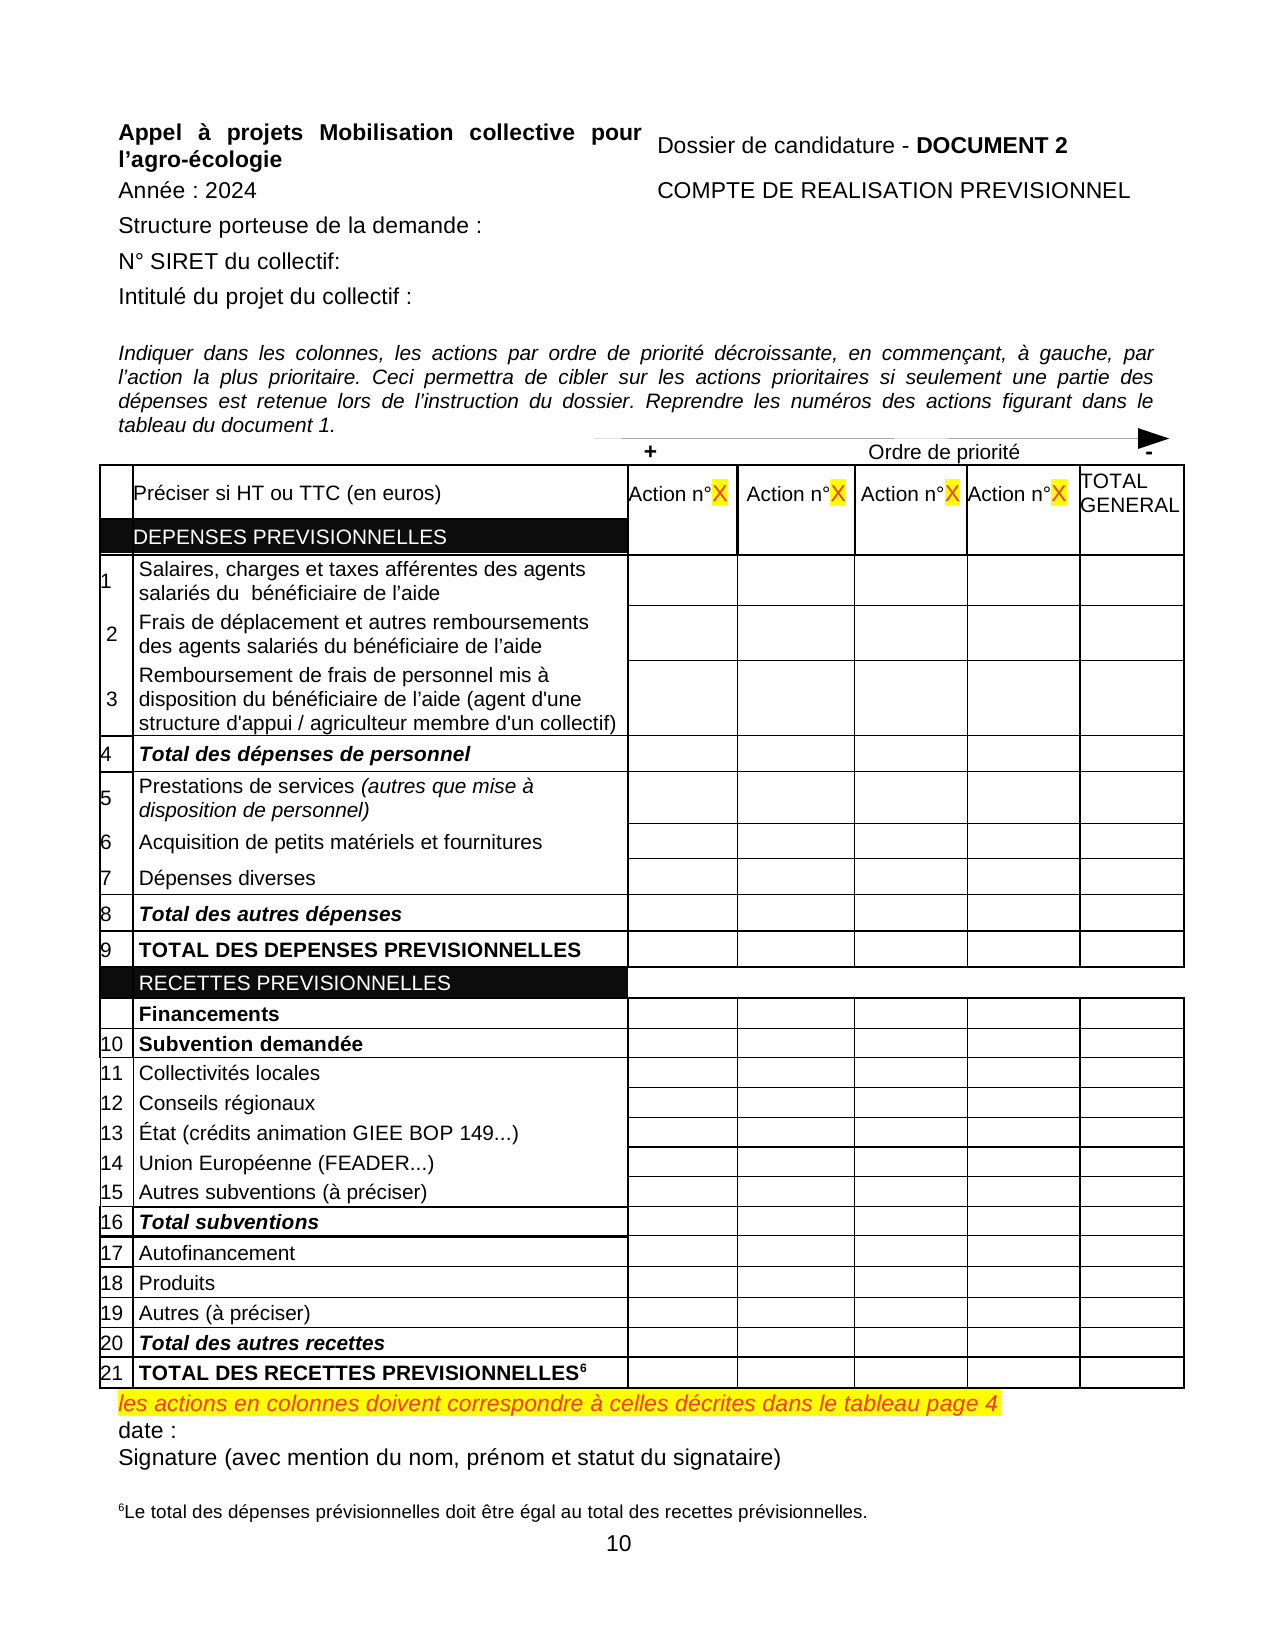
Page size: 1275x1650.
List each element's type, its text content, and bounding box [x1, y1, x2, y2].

table_cell [738, 736, 854, 771]
table_cell [855, 1058, 967, 1087]
text les actions en colonnes doivent correspondre à celles décrites dans le tableau page 4 [118, 1389, 1157, 1416]
table_cell [1081, 1029, 1183, 1057]
table_cell [855, 1328, 967, 1356]
table_cell [1080, 968, 1184, 997]
table_cell [738, 1148, 854, 1176]
table_cell [855, 1267, 967, 1297]
table_cell [738, 859, 854, 894]
table_cell 12 [101, 1087, 133, 1117]
table_cell Acquisition de petits matériels et fournitures [134, 823, 627, 858]
table_cell 14 [101, 1146, 133, 1176]
table_cell [629, 1358, 737, 1387]
table_cell [629, 1088, 737, 1117]
table_cell 10 [101, 1029, 132, 1057]
table_cell [1081, 895, 1183, 930]
table_header Action n°X [629, 466, 736, 517]
table_cell [968, 736, 1079, 771]
table_cell [629, 1058, 737, 1087]
table_cell [629, 1267, 737, 1297]
table_cell [629, 606, 737, 660]
table_cell 4 [101, 737, 132, 771]
table_cell 7 [101, 858, 132, 894]
table_cell [738, 968, 855, 997]
table_cell Année : 2024 [111, 172, 650, 208]
table_header TOTAL GENERAL [1081, 466, 1183, 517]
table_cell Intitulé du projet du collectif : [111, 279, 1167, 314]
table_cell Remboursement de frais de personnel mis à disposition du bénéficiaire de l’aide (agent d'une structure d'appui / agriculteur membre d'un collectif) [134, 660, 627, 735]
table_cell [628, 968, 737, 997]
table_cell Produits [134, 1267, 627, 1297]
table_cell [738, 1177, 854, 1206]
table_cell 20 [101, 1328, 132, 1356]
table_cell [1081, 606, 1183, 660]
text + Ordre de priorité - [118, 437, 1157, 464]
table_cell 13 [101, 1117, 133, 1146]
table_cell [968, 859, 1079, 894]
table_cell [1081, 932, 1183, 966]
table_cell Structure porteuse de la demande : [111, 208, 1167, 243]
table_cell [629, 859, 737, 894]
table_cell [968, 556, 1079, 605]
table_cell [855, 932, 967, 966]
table_cell [968, 1298, 1079, 1327]
table_cell [968, 1328, 1079, 1356]
table_cell [968, 1088, 1079, 1117]
table_cell 17 [101, 1238, 132, 1266]
table_cell [855, 1088, 967, 1117]
table_cell [968, 661, 1079, 735]
table_cell [1081, 1328, 1183, 1356]
table_cell [738, 772, 854, 822]
table_cell [739, 518, 854, 553]
table_cell [738, 1298, 854, 1327]
table_cell [968, 895, 1079, 930]
text date : [118, 1416, 1157, 1443]
table_cell Frais de déplacement et autres remboursements des agents salariés du bénéficiaire de l’aide [134, 605, 627, 660]
table_cell RECETTES PREVISIONNELLES [134, 968, 628, 997]
table_cell [968, 1358, 1079, 1387]
table_cell [855, 1177, 967, 1206]
table_cell [968, 932, 1079, 966]
table_cell 21 [101, 1358, 132, 1387]
table_cell 18 [101, 1268, 132, 1297]
table_cell [629, 1148, 737, 1176]
table_header Action n°X [856, 466, 966, 517]
table_cell Total subventions [134, 1208, 627, 1235]
table_cell Autres (à préciser) [134, 1298, 627, 1327]
table_cell [855, 895, 967, 930]
table_cell 6 [101, 823, 132, 858]
table_header Action n°X [739, 466, 854, 517]
table_cell [1081, 1298, 1183, 1327]
table_cell [968, 1267, 1079, 1297]
table_cell [738, 1207, 854, 1235]
table_cell Financements [134, 999, 627, 1028]
table_cell [968, 606, 1079, 660]
table_cell [855, 736, 967, 771]
table_cell [1081, 1058, 1183, 1087]
table_cell TOTAL DES RECETTES PREVISIONNELLES [134, 1358, 627, 1387]
table_cell [629, 1207, 737, 1235]
table_cell [738, 661, 854, 735]
table_cell 19 [101, 1298, 132, 1327]
table_cell [101, 999, 132, 1028]
table_cell État (crédits animation GIEE BOP 149...) [134, 1117, 627, 1146]
table_cell 1 [101, 556, 132, 605]
table_cell [738, 1088, 854, 1117]
table_cell 11 [101, 1058, 133, 1087]
table_cell [855, 824, 967, 858]
table_cell 16 [101, 1207, 132, 1235]
table_cell [629, 661, 737, 735]
table_cell [855, 1358, 967, 1387]
table_cell Total des dépenses de personnel [134, 736, 627, 771]
table_cell [855, 1207, 967, 1235]
table_cell [855, 1029, 967, 1057]
table_cell [1081, 518, 1183, 553]
table_cell Dépenses diverses [134, 858, 627, 894]
table_cell [738, 824, 854, 858]
table_cell [629, 1177, 737, 1206]
table_cell [1081, 1118, 1183, 1146]
table_cell [1081, 1088, 1183, 1117]
table_header [101, 466, 132, 517]
table_cell [629, 772, 737, 822]
table_cell [738, 999, 854, 1028]
table_cell 15 [101, 1176, 133, 1206]
table_cell [1081, 1358, 1183, 1387]
table_cell [968, 772, 1079, 822]
table_cell [738, 1328, 854, 1356]
table_cell [968, 1058, 1079, 1087]
table_cell [968, 1148, 1079, 1176]
table_cell [855, 968, 967, 997]
table_cell [1081, 999, 1183, 1028]
table_cell Autofinancement [134, 1238, 627, 1266]
table_cell Prestations de services (autres que mise à disposition de personnel) [134, 772, 627, 822]
table_cell [968, 824, 1079, 858]
table_cell [1081, 1236, 1183, 1266]
table_cell 8 [101, 895, 132, 930]
table_cell [1081, 772, 1183, 822]
table_cell [1081, 1267, 1183, 1297]
table_cell Conseils régionaux [134, 1087, 627, 1117]
table_cell Union Européenne (FEADER...) [134, 1146, 627, 1176]
table_cell [855, 772, 967, 822]
table_cell 9 [101, 932, 132, 966]
table_cell [968, 999, 1079, 1028]
table_cell [855, 999, 967, 1028]
table_cell [968, 518, 1079, 553]
table_cell [629, 736, 737, 771]
table_cell Autres subventions (à préciser) [134, 1176, 627, 1206]
table_cell [855, 661, 967, 735]
table_cell [1081, 824, 1183, 858]
text Signature (avec mention du nom, prénom et statut du signataire) [118, 1443, 1157, 1470]
table_cell [738, 1358, 854, 1387]
table_cell [738, 556, 854, 605]
table_cell [855, 1118, 967, 1146]
table_cell [1081, 1148, 1183, 1176]
table_cell [1081, 1207, 1183, 1235]
table_cell [629, 895, 737, 930]
table_cell [968, 1029, 1079, 1057]
table_cell N° SIRET du collectif: [111, 243, 1167, 278]
table_cell [629, 556, 737, 605]
table_cell [855, 1236, 967, 1266]
table_cell [629, 932, 737, 966]
table_cell [1081, 661, 1183, 735]
table_cell [629, 999, 737, 1028]
table_cell [629, 1118, 737, 1146]
table_cell [1081, 859, 1183, 894]
table_cell [629, 1298, 737, 1327]
table_cell [855, 1298, 967, 1327]
table_cell [738, 1236, 854, 1266]
table_cell 3 [101, 660, 132, 735]
table_cell [855, 859, 967, 894]
table_cell Collectivités locales [134, 1058, 627, 1087]
table_cell [1081, 1177, 1183, 1206]
table_cell [629, 1328, 737, 1356]
table_cell [968, 1177, 1079, 1206]
table_cell [629, 518, 736, 553]
table_cell [968, 1236, 1079, 1266]
table_cell Total des autres dépenses [134, 895, 627, 930]
table_header Préciser si HT ou TTC (en euros) [134, 466, 627, 517]
table_cell [101, 520, 132, 553]
table_cell [855, 1148, 967, 1176]
table_cell [738, 1118, 854, 1146]
table_cell COMPTE DE REALISATION PREVISIONNEL [650, 172, 1167, 208]
table_header Dossier de candidature - DOCUMENT 2 [650, 118, 1167, 172]
table_cell Total des autres recettes [134, 1328, 627, 1356]
table_cell [856, 518, 966, 553]
table_cell [968, 1118, 1079, 1146]
table_cell [738, 1029, 854, 1057]
table_cell [967, 968, 1080, 997]
table_cell [629, 1029, 737, 1057]
table_header Action n°X [968, 466, 1079, 517]
table_cell [738, 606, 854, 660]
table_cell [1081, 736, 1183, 771]
table_cell [738, 1267, 854, 1297]
table_cell [629, 824, 737, 858]
table_cell [101, 968, 132, 997]
table_cell [629, 1236, 737, 1266]
table_cell 5 [101, 773, 132, 822]
table_cell [1081, 556, 1183, 605]
table_cell [738, 932, 854, 966]
table_cell [738, 895, 854, 930]
table_header Appel à projets Mobilisation collective pour l’agro-écologie [111, 118, 650, 172]
table_cell [968, 1207, 1079, 1235]
table_cell Salaires, charges et taxes afférentes des agents salariés du bénéficiaire de l’aide [134, 556, 627, 605]
table_cell TOTAL DES DEPENSES PREVISIONNELLES [134, 932, 627, 966]
text Indiquer dans les colonnes, les actions par ordre de priorité décroissante, en commençant, à gauche, par l’action la plus prioritaire. Ceci permettra de cibler sur les actions prioritaires si seulement une partie des dépenses est retenue lors de l’instruction du dossier. Reprendre les numéros des actions figurant dans le tableau du document 1. [118, 341, 1157, 437]
table_cell [855, 556, 967, 605]
table_cell 2 [101, 605, 132, 660]
table_cell [855, 606, 967, 660]
table_cell Subvention demandée [134, 1029, 627, 1057]
table_cell [738, 1058, 854, 1087]
table_cell DEPENSES PREVISIONNELLES [134, 520, 627, 553]
